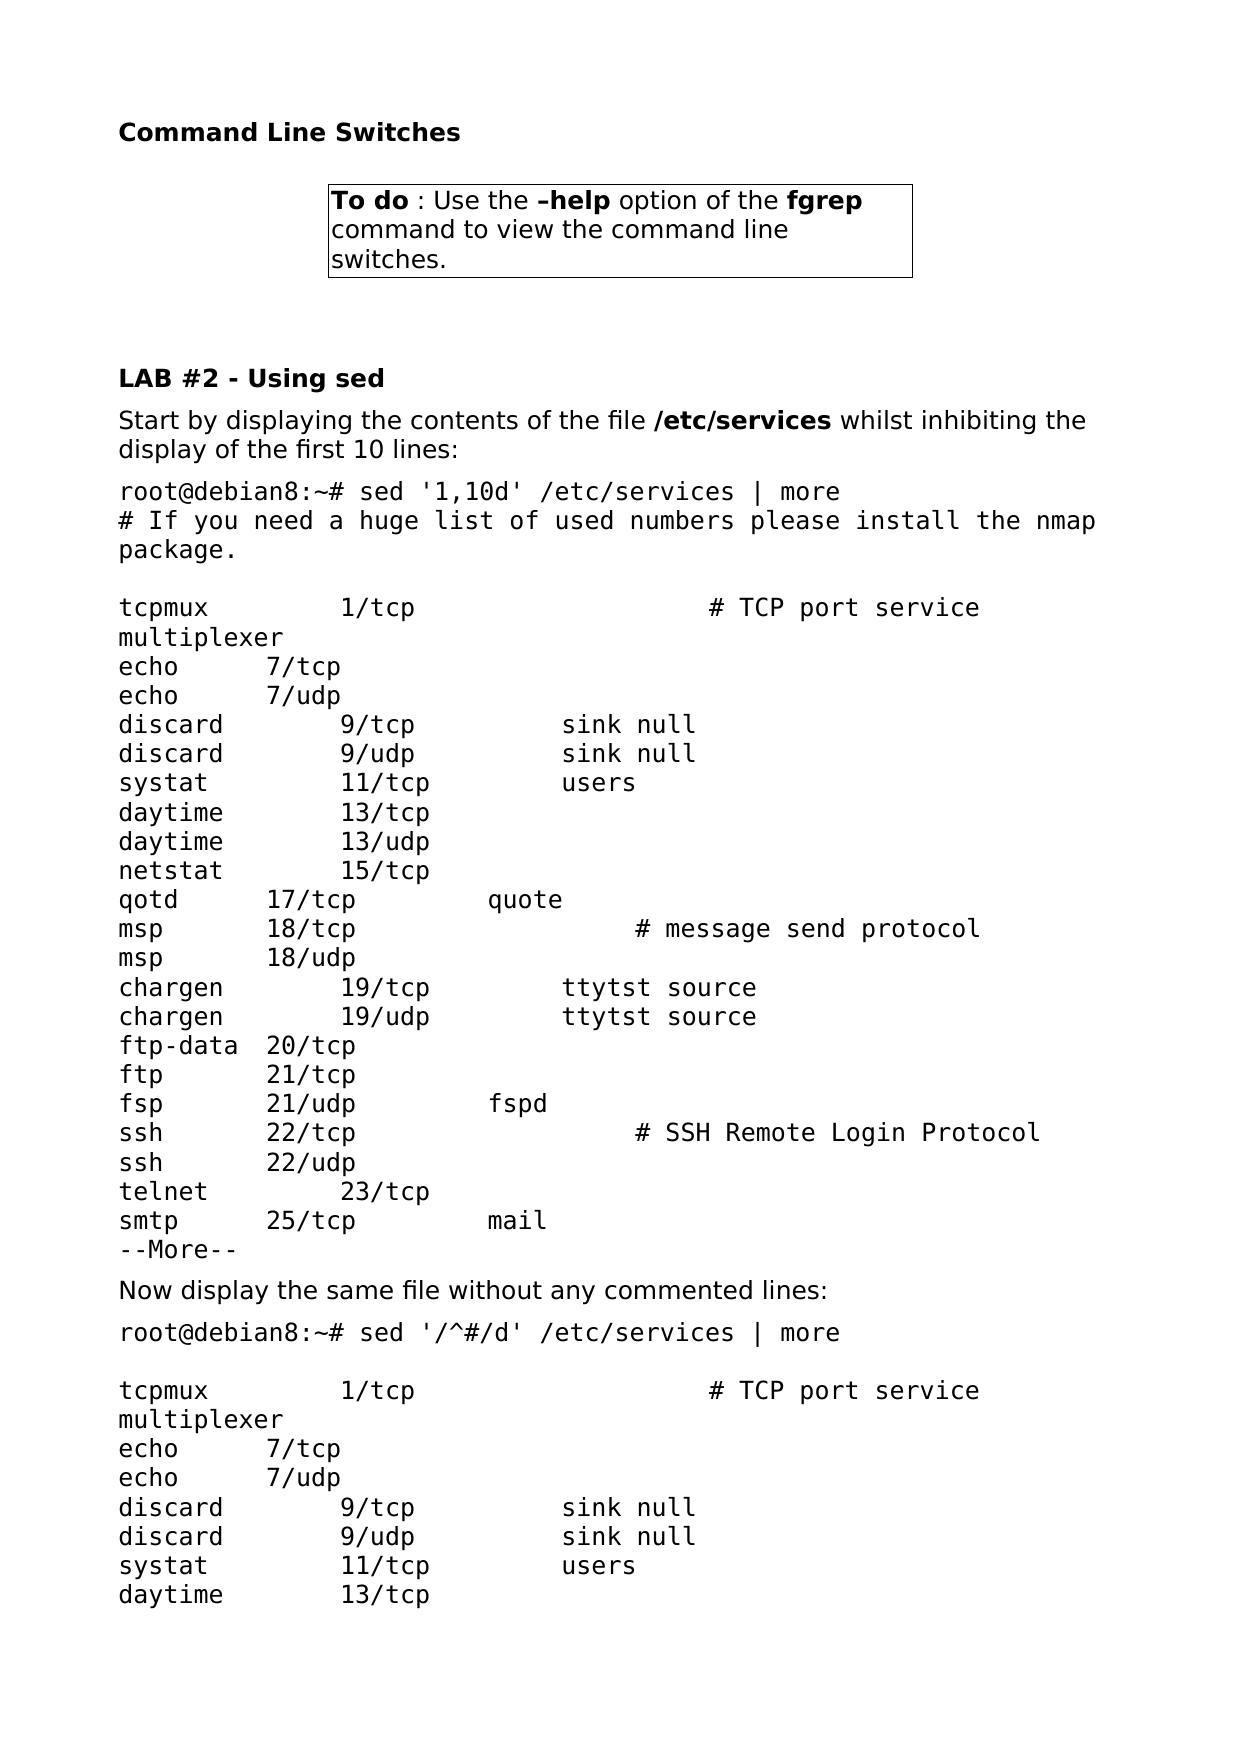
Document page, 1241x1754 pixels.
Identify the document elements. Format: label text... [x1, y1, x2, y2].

subtitle Command Line Switches [118, 118, 1122, 147]
text Start by displaying the contents of the file /etc/services whilst inhibiting the display of the first 10 lines: [118, 406, 1122, 464]
text root@debian8:~# sed '/^#/d' /etc/services | more tcpmux 1/tcp # TCP port service multiplexer echo 7/tcp echo 7/udp discard 9/tcp sink null discard 9/udp sink null systat 11/tcp users daytime 13/tcp [118, 1318, 1122, 1609]
text Now display the same file without any commented lines: [118, 1276, 1122, 1305]
text root@debian8:~# sed '1,10d' /etc/services | more # If you need a huge list of used numbers please install the nmap package. tcpmux 1/tcp # TCP port service multiplexer echo 7/tcp echo 7/udp discard 9/tcp sink null discard 9/udp sink null systat 11/tcp users daytime 13/tcp daytime 13/udp netstat 15/tcp qotd 17/tcp quote msp 18/tcp # message send protocol msp 18/udp chargen 19/tcp ttytst source chargen 19/udp ttytst source ftp-data 20/tcp ftp 21/tcp fsp 21/udp fspd ssh 22/tcp # SSH Remote Login Protocol ssh 22/udp telnet 23/tcp smtp 25/tcp mail --More-- [118, 477, 1122, 1264]
subtitle LAB #2 - Using sed [118, 364, 1122, 393]
table_header To do : Use the –help option of the fgrep command to view the command line switches. [329, 185, 912, 277]
